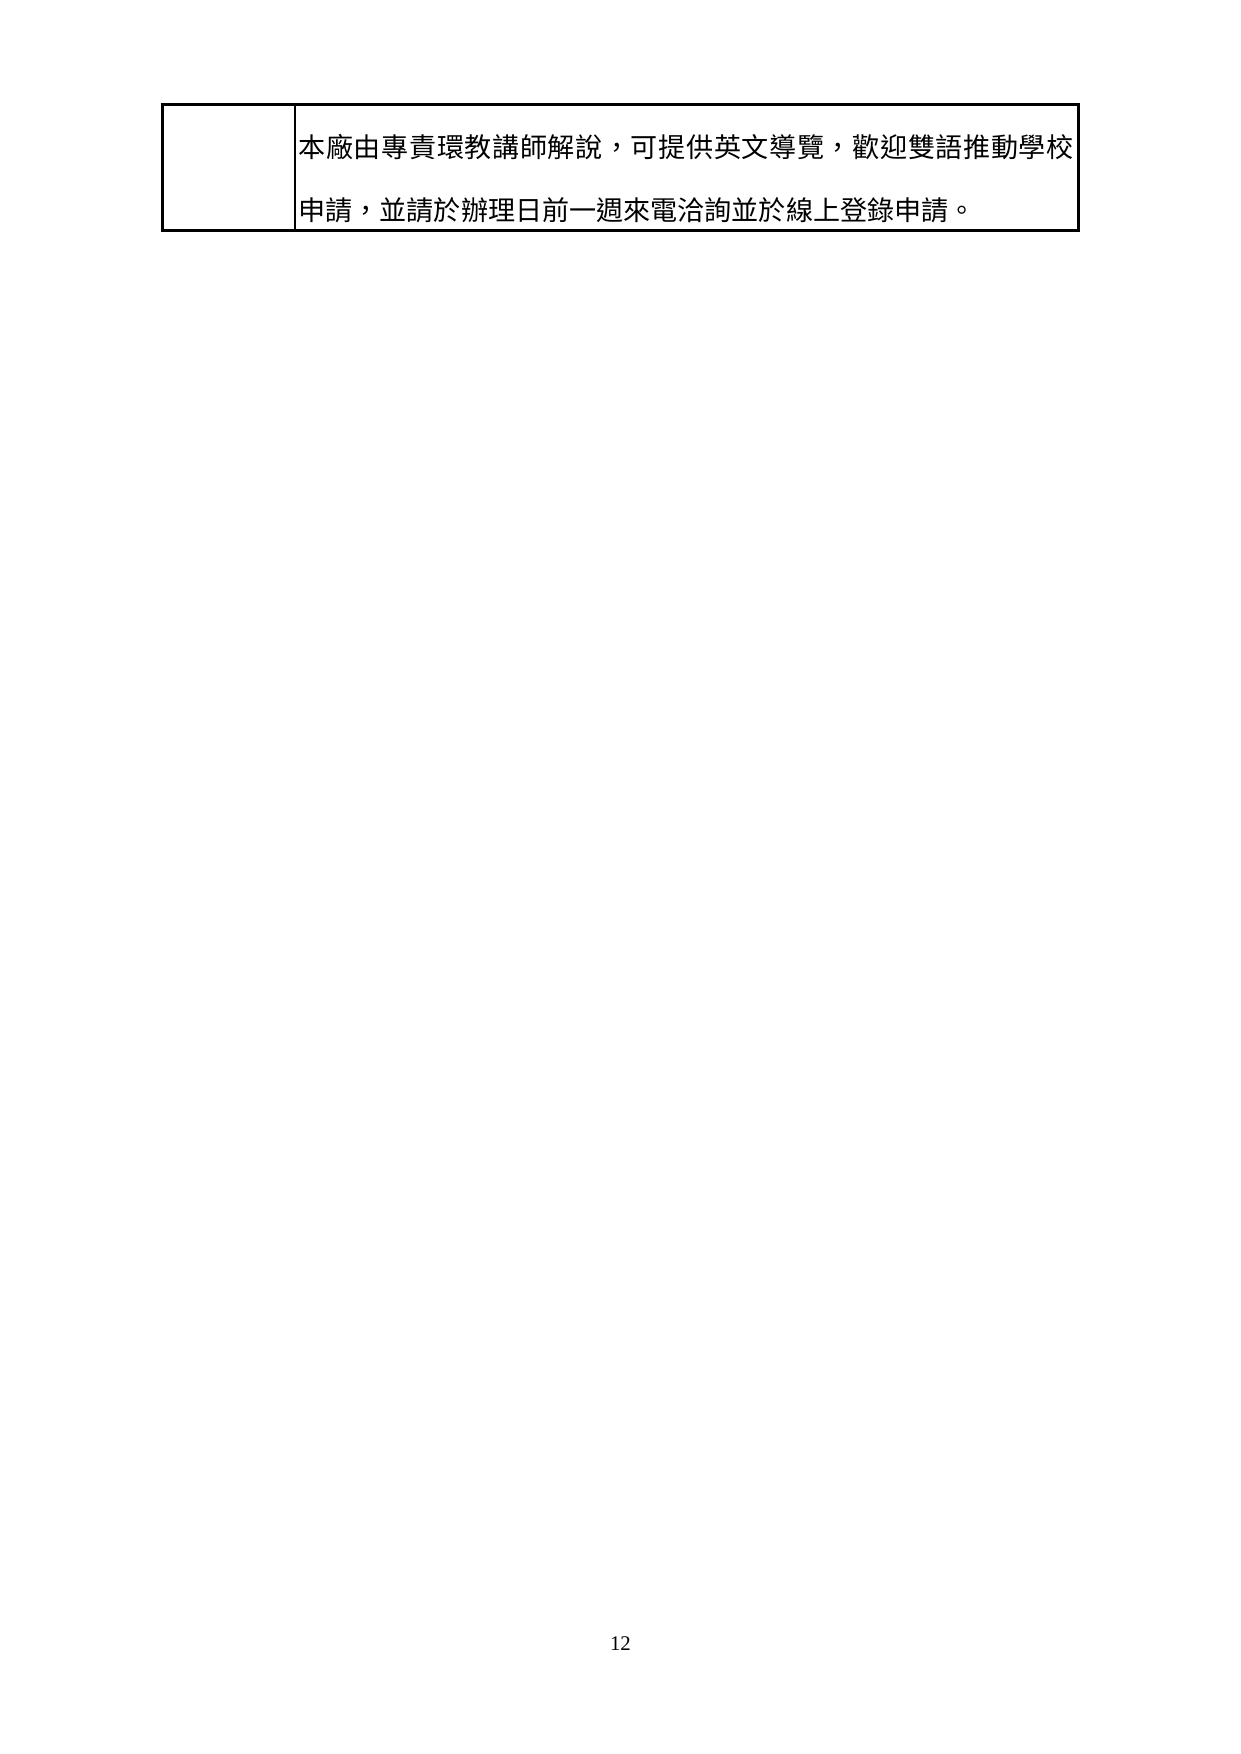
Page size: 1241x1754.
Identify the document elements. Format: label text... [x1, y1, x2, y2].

table_cell 本廠由專責環教講師解說，可提供英文導覽，歡迎雙語推動學校申請，並請於辦理日前一週來電洽詢並於線上登錄申請。 [296, 106, 1077, 229]
table_cell [164, 106, 294, 229]
